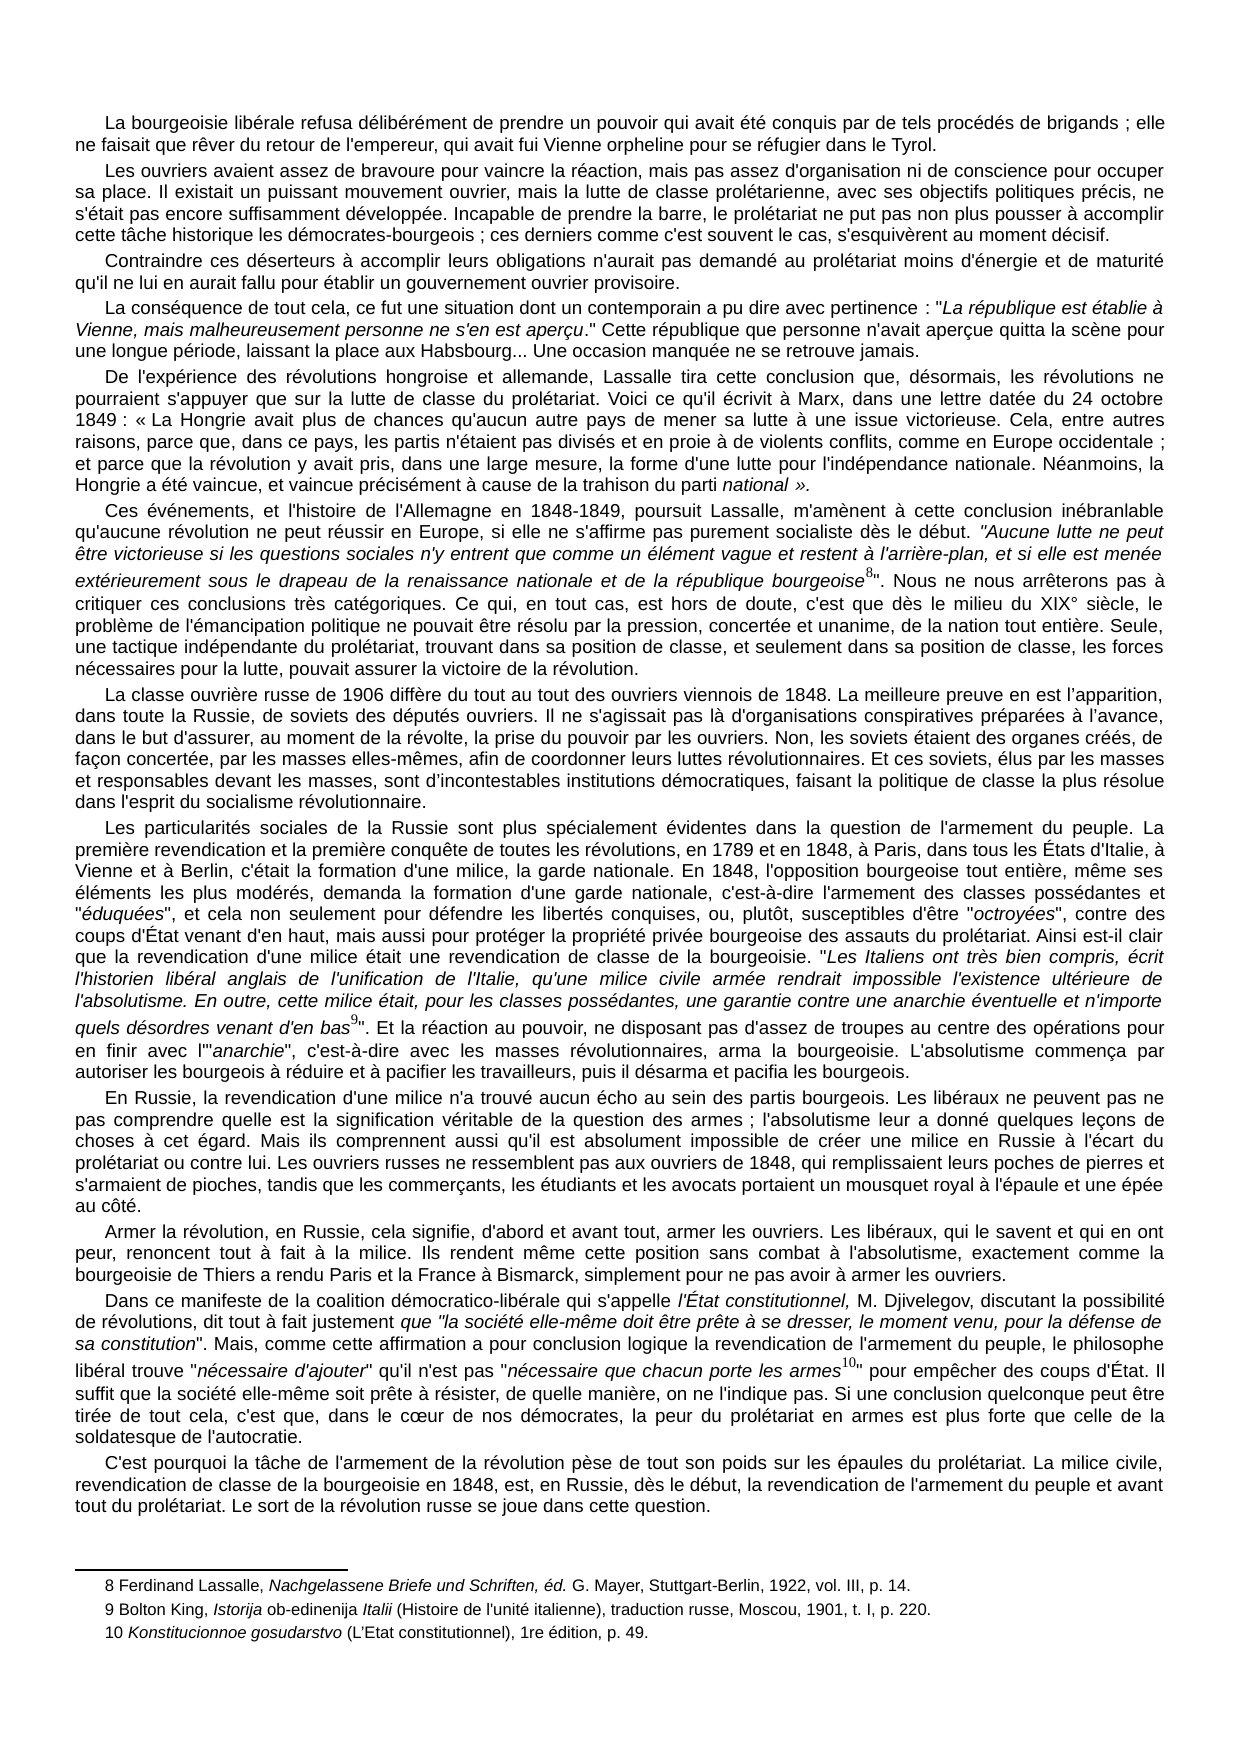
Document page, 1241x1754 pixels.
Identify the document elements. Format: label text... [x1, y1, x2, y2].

text De l'expérience des révolutions hongroise et allemande, Lassalle tira cette conclusion que, désormais, les révolutions ne pourraient s'appuyer que sur la lutte de classe du prolétariat. Voici ce qu'il écrivit à Marx, dans une lettre datée du 24 octobre 1849 : « La Hongrie avait plus de chances qu'aucun autre pays de mener sa lutte à une issue victorieuse. Cela, entre autres raisons, parce que, dans ce pays, les partis n'étaient pas divisés et en proie à de violents conflits, comme en Europe occidentale ; et parce que la révolution y avait pris, dans une large mesure, la forme d'une lutte pour l'indépendance nationale. Néanmoins, la Hongrie a été vaincue, et vaincue précisément à cause de la trahison du parti national ». [75, 366, 1165, 495]
text La classe ouvrière russe de 1906 diffère du tout au tout des ouvriers viennois de 1848. La meilleure preuve en est l’apparition, dans toute la Russie, de soviets des députés ouvriers. Il ne s'agissait pas là d'organisations conspiratives préparées à l’avance, dans le but d'assurer, au moment de la révolte, la prise du pouvoir par les ouvriers. Non, les soviets étaient des organes créés, de façon concertée, par les masses elles-mêmes, afin de coordonner leurs luttes révolutionnaires. Et ces soviets, élus par les masses et responsables devant les masses, sont d’incontestables institutions démocratiques, faisant la politique de classe la plus résolue dans l'esprit du socialisme révolutionnaire. [75, 683, 1165, 813]
text La conséquence de tout cela, ce fut une situation dont un contemporain a pu dire avec pertinence : "La république est établie à Vienne, mais malheureusement personne ne s'en est aperçu." Cette république que personne n'avait aperçue quitta la scène pour une longue période, laissant la place aux Habsbourg... Une occasion manquée ne se retrouve jamais. [75, 297, 1165, 362]
text Bolton King, Istorija ob-edinenija Italii (Histoire de l'unité italienne), traduction russe, Moscou, 1901, t. I, p. 220. [75, 1599, 1165, 1618]
text Contraindre ces déserteurs à accomplir leurs obligations n'aurait pas demandé au prolétariat moins d'énergie et de maturité qu'il ne lui en aurait fallu pour établir un gouvernement ouvrier provisoire. [75, 250, 1165, 293]
text Les ouvriers avaient assez de bravoure pour vaincre la réaction, mais pas assez d'organisation ni de conscience pour occuper sa place. Il existait un puissant mouvement ouvrier, mais la lutte de classe prolétarienne, avec ses objectifs politiques précis, ne s'était pas encore suffisamment développée. Incapable de prendre la barre, le prolétariat ne put pas non plus pousser à accomplir cette tâche historique les démocrates-bourgeois ; ces derniers comme c'est souvent le cas, s'esquivèrent au moment décisif. [75, 159, 1165, 246]
text La bourgeoisie libérale refusa délibérément de prendre un pouvoir qui avait été conquis par de tels procédés de brigands ; elle ne faisait que rêver du retour de l'empereur, qui avait fui Vienne orpheline pour se réfugier dans le Tyrol. [75, 112, 1165, 155]
text Armer la révolution, en Russie, cela signifie, d'abord et avant tout, armer les ouvriers. Les libéraux, qui le savent et qui en ont peur, renoncent tout à fait à la milice. Ils rendent même cette position sans combat à l'absolutisme, exactement comme la bourgeoisie de Thiers a rendu Paris et la France à Bismarck, simplement pour ne pas avoir à armer les ouvriers. [75, 1221, 1165, 1285]
text Les particularités sociales de la Russie sont plus spécialement évidentes dans la question de l'armement du peuple. La première revendication et la première conquête de toutes les révolutions, en 1789 et en 1848, à Paris, dans tous les États d'Italie, à Vienne et à Berlin, c'était la formation d'une milice, la garde nationale. En 1848, l'opposition bourgeoise tout entière, même ses éléments les plus modérés, demanda la formation d'une garde nationale, c'est-à-dire l'armement des classes possédantes et "éduquées", et cela non seulement pour défendre les libertés conquises, ou, plutôt, susceptibles d'être "octroyées", contre des coups d'État venant d'en haut, mais aussi pour protéger la propriété privée bourgeoise des assauts du prolétariat. Ainsi est-il clair que la revendication d'une milice était une revendication de classe de la bourgeoisie. "Les Italiens ont très bien compris, écrit l'historien libéral anglais de l'unification de l'Italie, qu'une milice civile armée rendrait impossible l'existence ultérieure de l'absolutisme. En outre, cette milice était, pour les classes possédantes, une garantie contre une anarchie éventuelle et n'importe quels désordres venant d'en bas". Et la réaction au pouvoir, ne disposant pas d'assez de troupes au centre des opérations pour en finir avec l'"anarchie", c'est-à-dire avec les masses révolutionnaires, arma la bourgeoisie. L'absolutisme commença par autoriser les bourgeois à réduire et à pacifier les travailleurs, puis il désarma et pacifia les bourgeois. [75, 817, 1165, 1083]
text Ferdinand Lassalle, Nachgelassene Briefe und Schriften, éd. G. Mayer, Stuttgart-Berlin, 1922, vol. III, p. 14. [75, 1576, 1165, 1595]
text Dans ce manifeste de la coalition démocratico-libérale qui s'appelle l'État constitutionnel, M. Djivelegov, discutant la possibilité de révolutions, dit tout à fait justement que "la société elle-même doit être prête à se dresser, le moment venu, pour la défense de sa constitution". Mais, comme cette affirmation a pour conclusion logique la revendication de l'armement du peuple, le philosophe libéral trouve "nécessaire d'ajouter" qu'il n'est pas "nécessaire que chacun porte les armes" pour empêcher des coups d'État. Il suffit que la société elle-même soit prête à résister, de quelle manière, on ne l'indique pas. Si une conclusion quelconque peut être tirée de tout cela, c'est que, dans le cœur de nos démocrates, la peur du prolétariat en armes est plus forte que celle de la soldatesque de l'autocratie. [75, 1289, 1165, 1448]
text C'est pourquoi la tâche de l'armement de la révolution pèse de tout son poids sur les épaules du prolétariat. La milice civile, revendication de classe de la bourgeoisie en 1848, est, en Russie, dès le début, la revendication de l'armement du peuple et avant tout du prolétariat. Le sort de la révolution russe se joue dans cette question. [75, 1452, 1165, 1516]
text Konstitucionnoe gosudarstvo (L’Etat constitutionnel), 1re édition, p. 49. [75, 1623, 1165, 1642]
text En Russie, la revendication d'une milice n'a trouvé aucun écho au sein des partis bourgeois. Les libéraux ne peuvent pas ne pas comprendre quelle est la signification véritable de la question des armes ; l'absolutisme leur a donné quelques leçons de choses à cet égard. Mais ils comprennent aussi qu'il est absolument impossible de créer une milice en Russie à l'écart du prolétariat ou contre lui. Les ouvriers russes ne ressemblent pas aux ouvriers de 1848, qui remplissaient leurs poches de pierres et s'armaient de pioches, tandis que les commerçants, les étudiants et les avocats portaient un mousquet royal à l'épaule et une épée au côté. [75, 1087, 1165, 1216]
text Ces événements, et l'histoire de l'Allemagne en 1848-1849, poursuit Lassalle, m'amènent à cette conclusion inébranlable qu'aucune révolution ne peut réussir en Europe, si elle ne s'affirme pas purement socialiste dès le début. "Aucune lutte ne peut être victorieuse si les questions sociales n'y entrent que comme un élément vague et restent à l'arrière-plan, et si elle est menée extérieurement sous le drapeau de la renaissance nationale et de la république bourgeoise". Nous ne nous arrêterons pas à critiquer ces conclusions très catégoriques. Ce qui, en tout cas, est hors de doute, c'est que dès le milieu du XIX° siècle, le problème de l'émancipation politique ne pouvait être résolu par la pression, concertée et unanime, de la nation tout entière. Seule, une tactique indépendante du prolétariat, trouvant dans sa position de classe, et seulement dans sa position de classe, les forces nécessaires pour la lutte, pouvait assurer la victoire de la révolution. [75, 499, 1165, 679]
